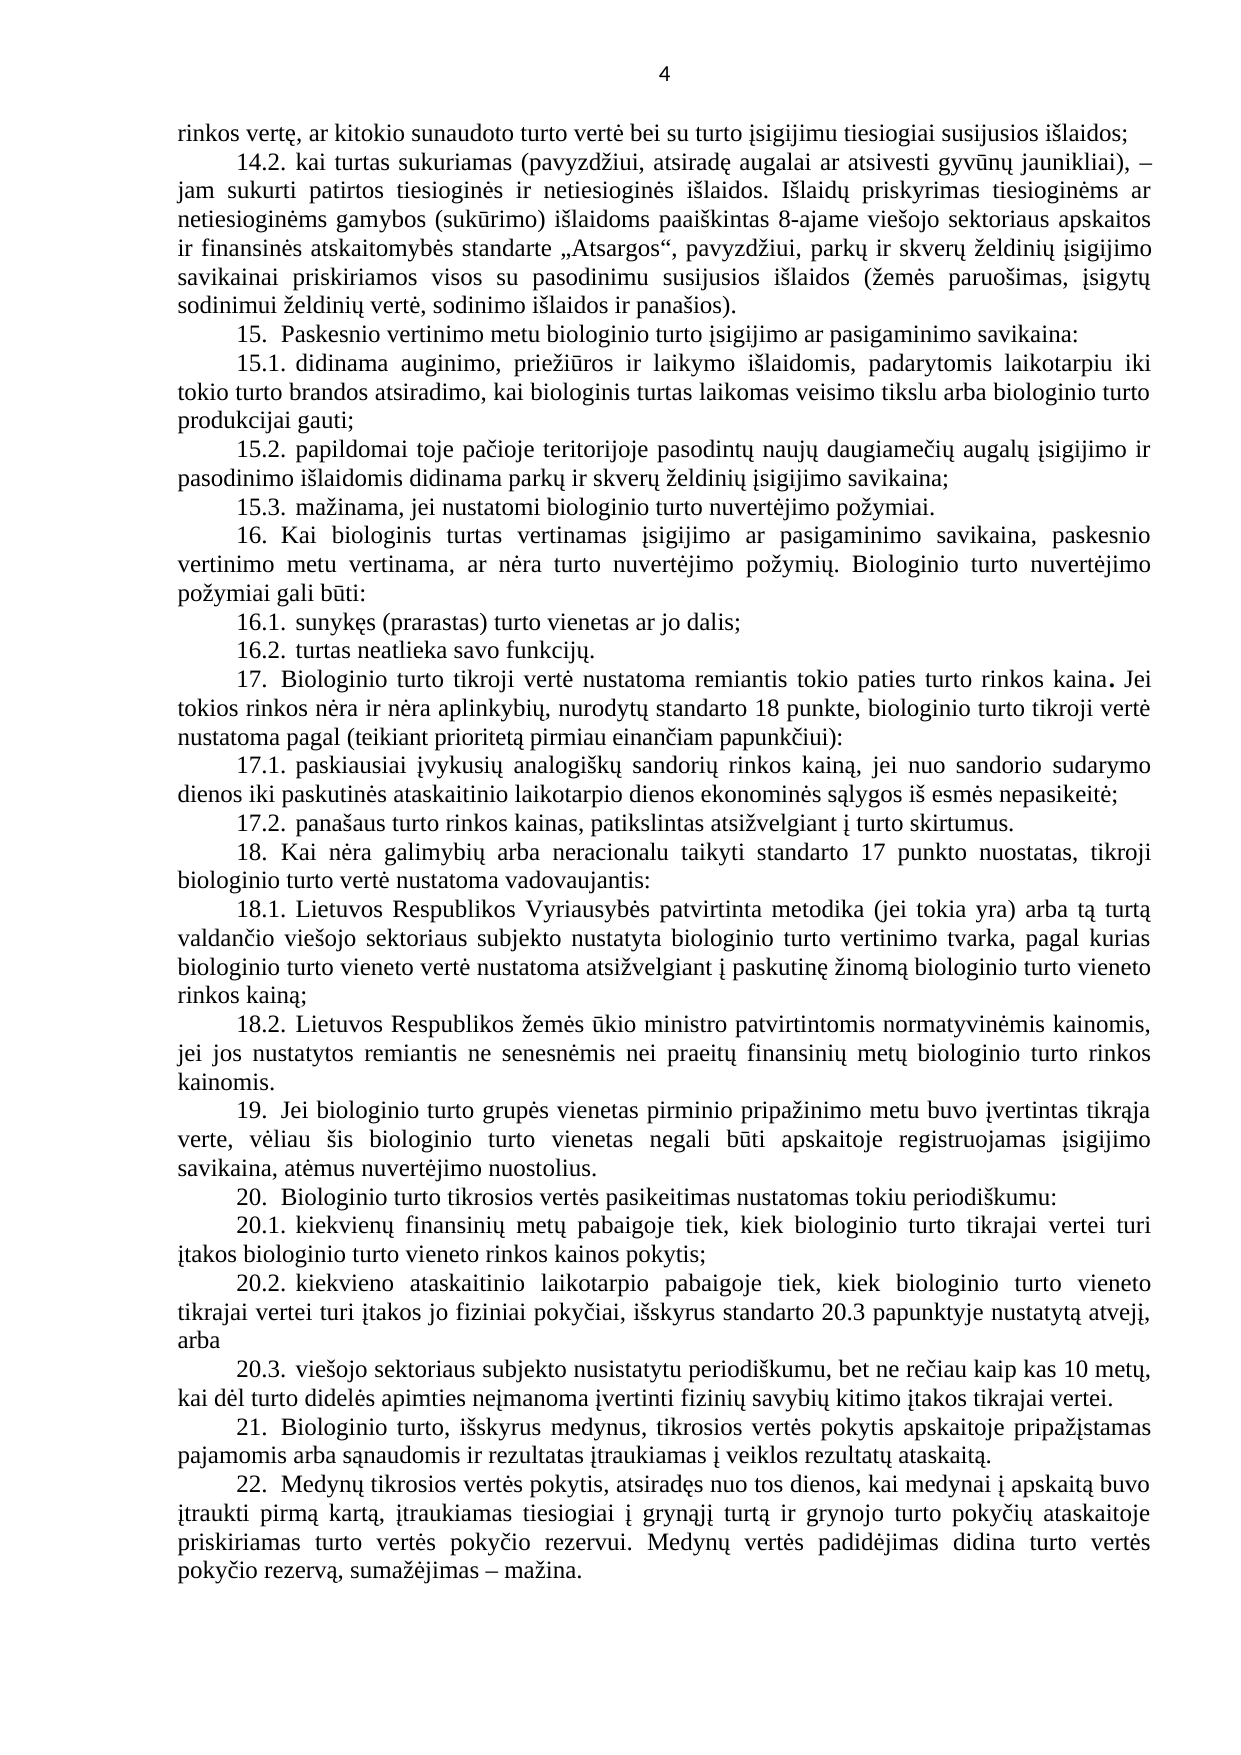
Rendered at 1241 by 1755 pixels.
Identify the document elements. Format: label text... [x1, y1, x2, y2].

text 15. Paskesnio vertinimo metu biologinio turto įsigijimo ar pasigaminimo savikaina: [177, 319, 1152, 348]
text 17.2. panašaus turto rinkos kainas, patikslintas atsižvelgiant į turto skirtumus. [177, 808, 1152, 837]
text 18. Kai nėra galimybių arba neracionalu taikyti standarto 17 punkto nuostatas, tikroji biologinio turto vertė nustatoma vadovaujantis: [177, 837, 1152, 894]
text 16.2. turtas neatlieka savo funkcijų. [177, 636, 1152, 664]
text 20.1. kiekvienų finansinių metų pabaigoje tiek, kiek biologinio turto tikrajai vertei turi įtakos biologinio turto vieneto rinkos kainos pokytis; [177, 1211, 1152, 1268]
text 15.3. mažinama, jei nustatomi biologinio turto nuvertėjimo požymiai. [177, 492, 1152, 521]
text 16. Kai biologinis turtas vertinamas įsigijimo ar pasigaminimo savikaina, paskesnio vertinimo metu vertinama, ar nėra turto nuvertėjimo požymių. Biologinio turto nuvertėjimo požymiai gali būti: [177, 521, 1152, 607]
text 22. Medynų tikrosios vertės pokytis, atsiradęs nuo tos dienos, kai medynai į apskaitą buvo įtraukti pirmą kartą, įtraukiamas tiesiogiai į grynąjį turtą ir grynojo turto pokyčių ataskaitoje priskiriamas turto vertės pokyčio rezervui. Medynų vertės padidėjimas didina turto vertės pokyčio rezervą, sumažėjimas – mažina. [177, 1469, 1152, 1584]
text 17. Biologinio turto tikroji vertė nustatoma remiantis tokio paties turto rinkos kaina. Jei tokios rinkos nėra ir nėra aplinkybių, nurodytų standarto 18 punkte, biologinio turto tikroji vertė nustatoma pagal (teikiant prioritetą pirmiau einančiam papunkčiui): [177, 664, 1152, 751]
text 14.2. kai turtas sukuriamas (pavyzdžiui, atsiradę augalai ar atsivesti gyvūnų jaunikliai), ‒ jam sukurti patirtos tiesioginės ir netiesioginės išlaidos. Išlaidų priskyrimas tiesioginėms ar netiesioginėms gamybos (sukūrimo) išlaidoms paaiškintas 8-ajame viešojo sektoriaus apskaitos ir finansinės atskaitomybės standarte „Atsargos“, pavyzdžiui, parkų ir skverų želdinių įsigijimo savikainai priskiriamos visos su pasodinimu susijusios išlaidos (žemės paruošimas, įsigytų sodinimui želdinių vertė, sodinimo išlaidos ir panašios). [177, 147, 1152, 319]
text rinkos vertę, ar kitokio sunaudoto turto vertė bei su turto įsigijimu tiesiogiai susijusios išlaidos; [177, 118, 1152, 147]
text 15.2. papildomai toje pačioje teritorijoje pasodintų naujų daugiamečių augalų įsigijimo ir pasodinimo išlaidomis didinama parkų ir skverų želdinių įsigijimo savikaina; [177, 434, 1152, 492]
text 17.1. paskiausiai įvykusių analogiškų sandorių rinkos kainą, jei nuo sandorio sudarymo dienos iki paskutinės ataskaitinio laikotarpio dienos ekonominės sąlygos iš esmės nepasikeitė; [177, 751, 1152, 808]
text 19. Jei biologinio turto grupės vienetas pirminio pripažinimo metu buvo įvertintas tikrąja verte, vėliau šis biologinio turto vienetas negali būti apskaitoje registruojamas įsigijimo savikaina, atėmus nuvertėjimo nuostolius. [177, 1096, 1152, 1182]
text 18.1. Lietuvos Respublikos Vyriausybės patvirtinta metodika (jei tokia yra) arba tą turtą valdančio viešojo sektoriaus subjekto nustatyta biologinio turto vertinimo tvarka, pagal kurias biologinio turto vieneto vertė nustatoma atsižvelgiant į paskutinę žinomą biologinio turto vieneto rinkos kainą; [177, 894, 1152, 1009]
text 15.1. didinama auginimo, priežiūros ir laikymo išlaidomis, padarytomis laikotarpiu iki tokio turto brandos atsiradimo, kai biologinis turtas laikomas veisimo tikslu arba biologinio turto produkcijai gauti; [177, 348, 1152, 434]
text 20.3. viešojo sektoriaus subjekto nusistatytu periodiškumu, bet ne rečiau kaip kas 10 metų, kai dėl turto didelės apimties neįmanoma įvertinti fizinių savybių kitimo įtakos tikrajai vertei. [177, 1354, 1152, 1412]
text 20.2. kiekvieno ataskaitinio laikotarpio pabaigoje tiek, kiek biologinio turto vieneto tikrajai vertei turi įtakos jo fiziniai pokyčiai, išskyrus standarto 20.3 papunktyje nustatytą atvejį, arba [177, 1268, 1152, 1354]
text 18.2. Lietuvos Respublikos žemės ūkio ministro patvirtintomis normatyvinėmis kainomis, jei jos nustatytos remiantis ne senesnėmis nei praeitų finansinių metų biologinio turto rinkos kainomis. [177, 1009, 1152, 1096]
text 21. Biologinio turto, išskyrus medynus, tikrosios vertės pokytis apskaitoje pripažįstamas pajamomis arba sąnaudomis ir rezultatas įtraukiamas į veiklos rezultatų ataskaitą. [177, 1412, 1152, 1469]
text 16.1. sunykęs (prarastas) turto vienetas ar jo dalis; [177, 607, 1152, 636]
text 20. Biologinio turto tikrosios vertės pasikeitimas nustatomas tokiu periodiškumu: [177, 1182, 1152, 1211]
